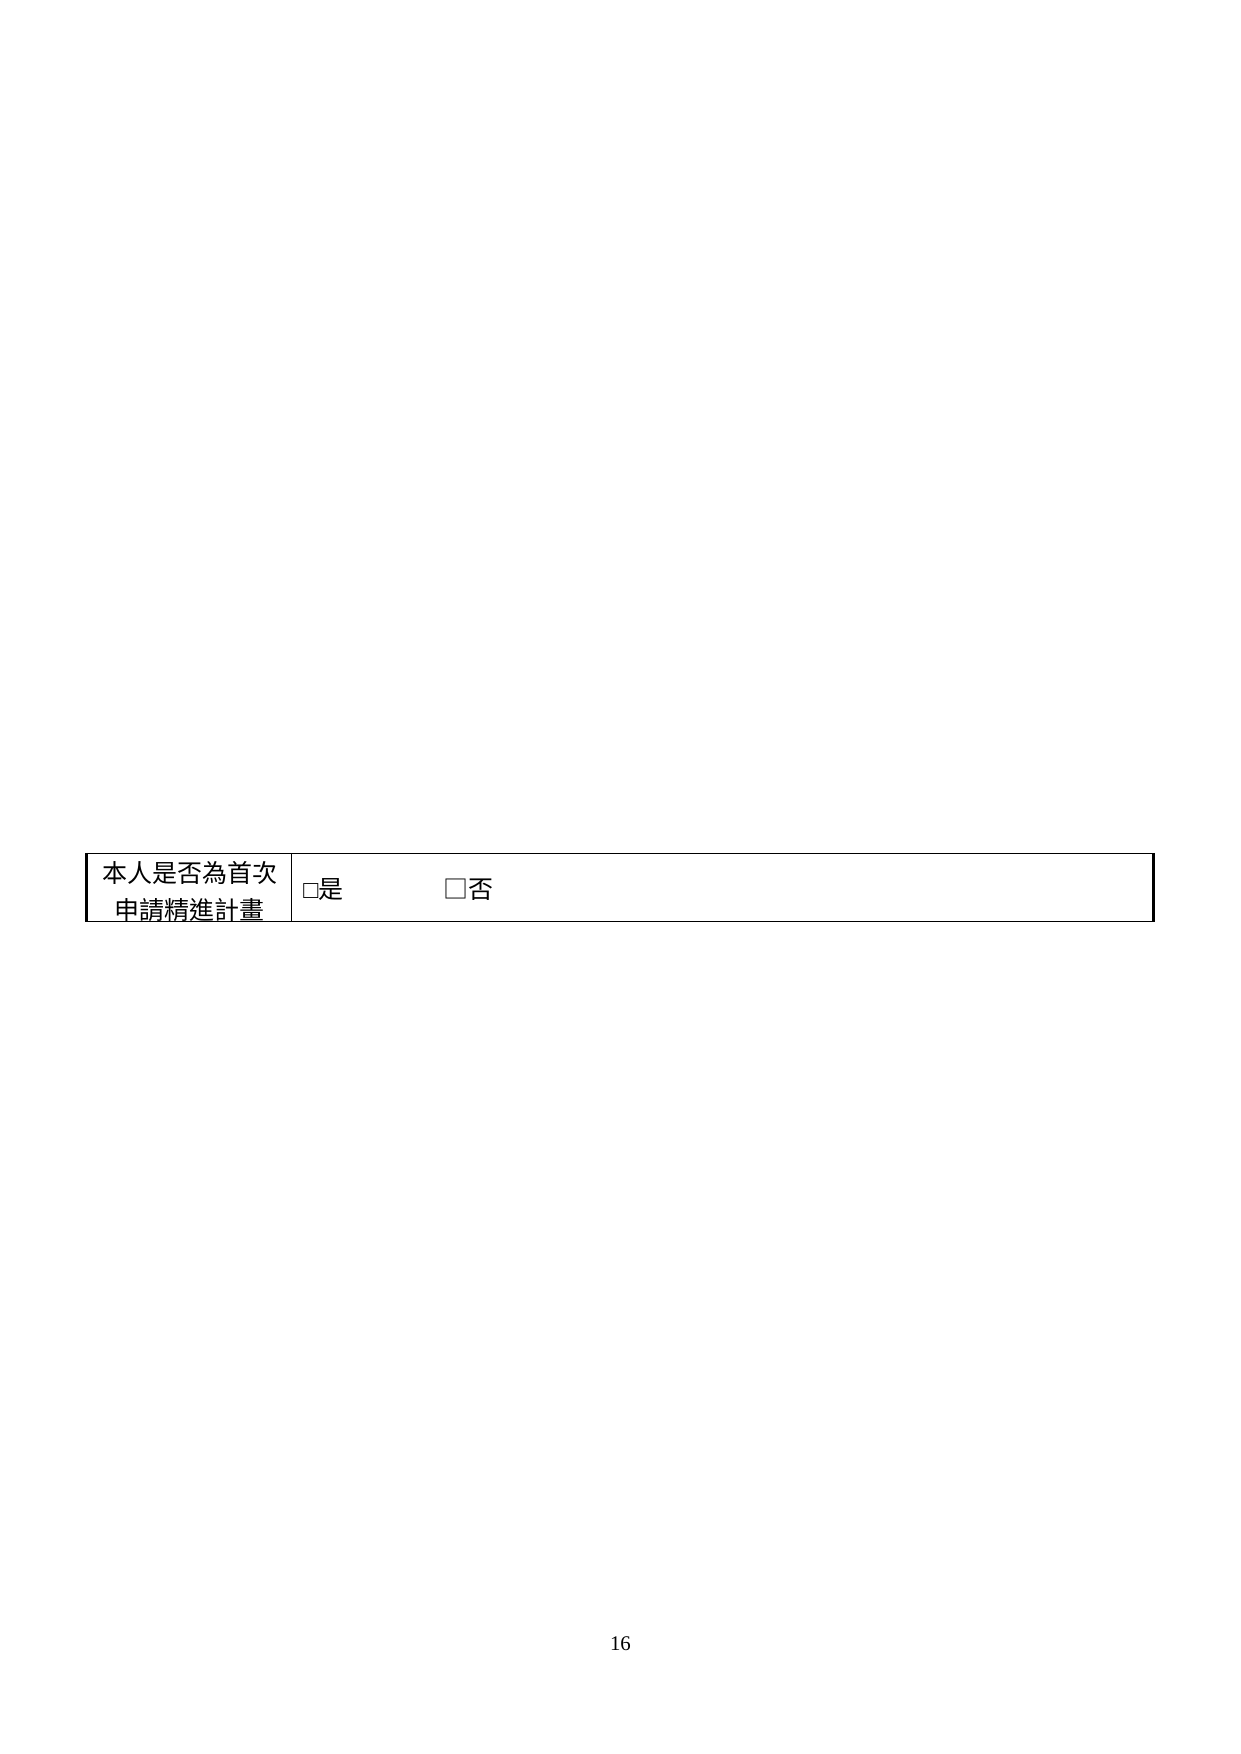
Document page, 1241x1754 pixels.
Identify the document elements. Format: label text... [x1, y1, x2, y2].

table_cell □是 □否 [292, 854, 1152, 921]
table_cell 本人是否為首次申請精進計畫 [88, 854, 291, 921]
